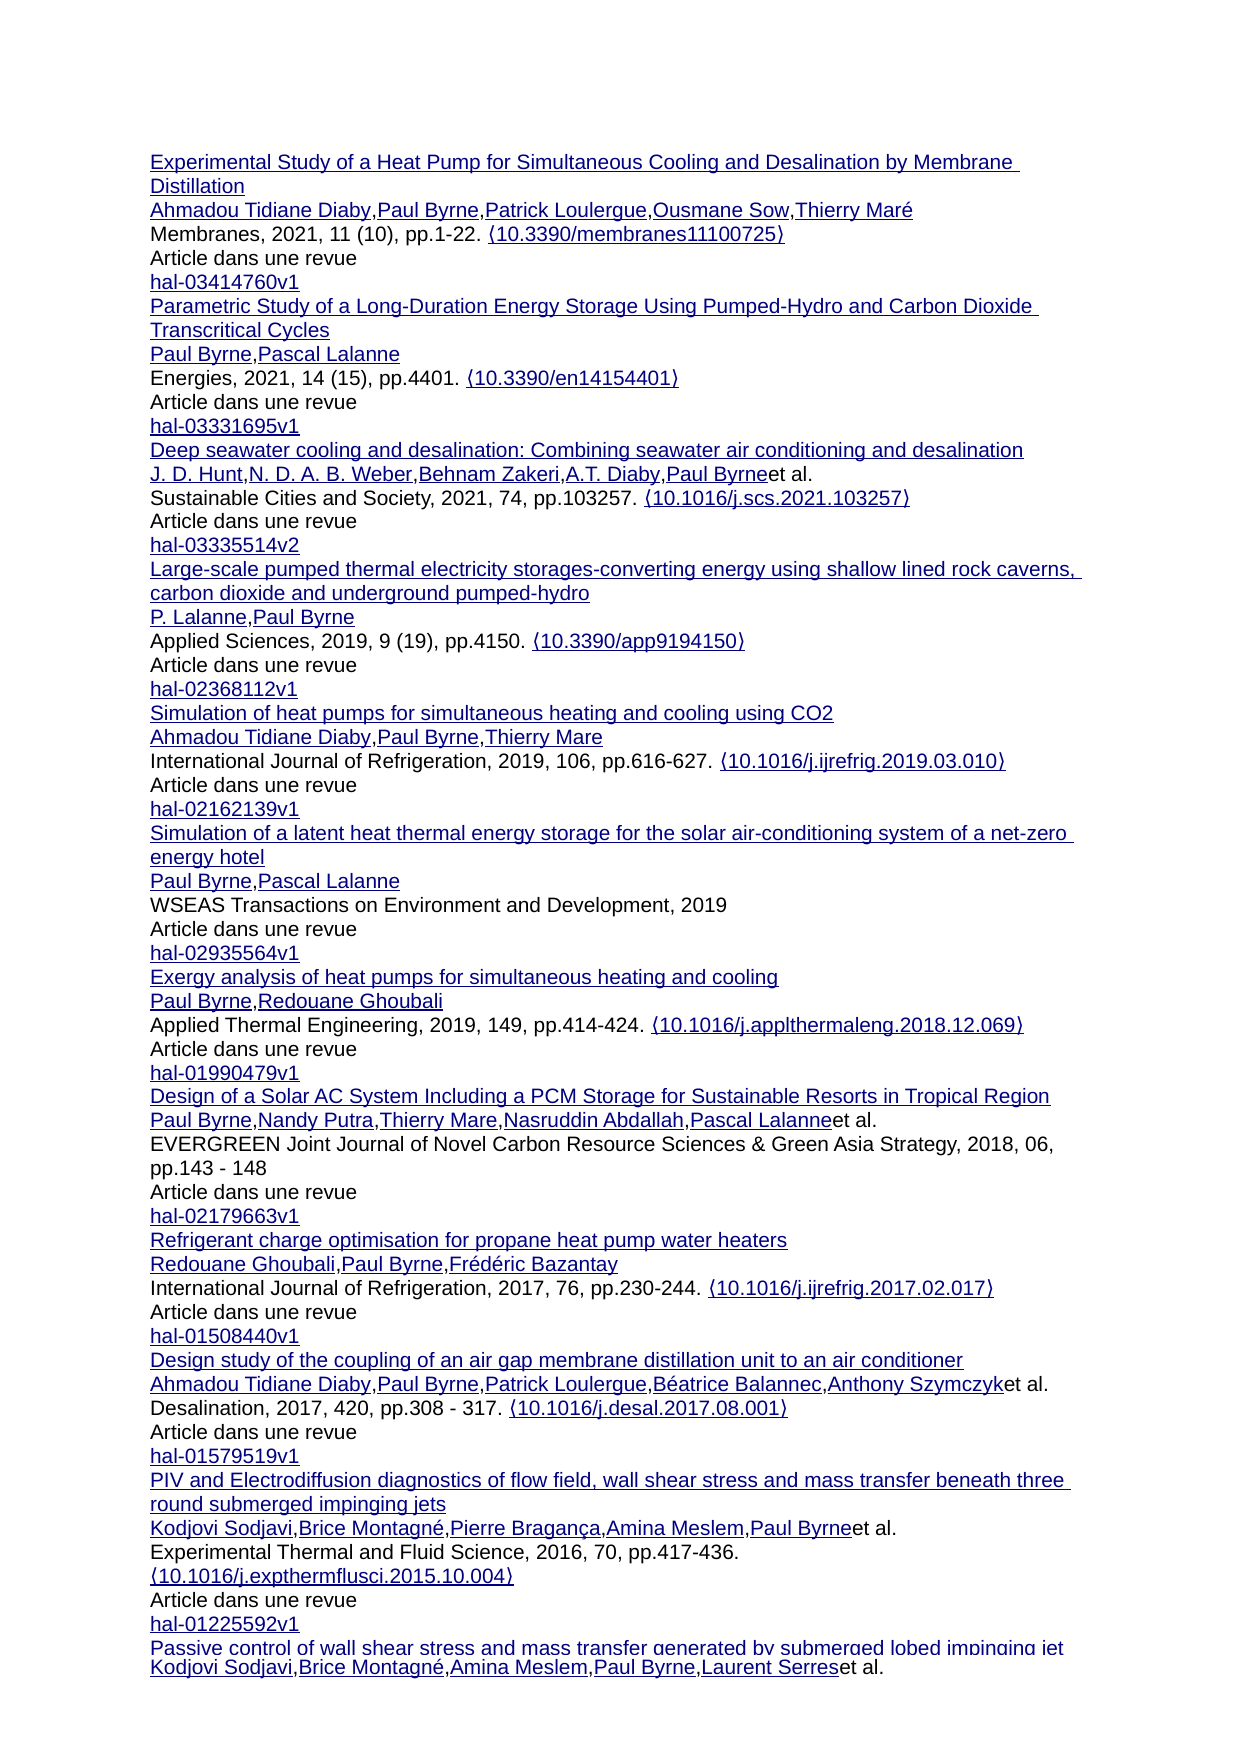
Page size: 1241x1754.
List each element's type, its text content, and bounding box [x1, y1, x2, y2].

table_cell Simulation of heat pumps for simultaneous heating and cooling using CO2 Ahmadou Tidiane Diaby,Paul Byrne,Thierry Mare International Journal of Refrigeration, 2019, 106, pp.616-627. ⟨10.1016/j.ijrefrig.2019.03.010⟩ Article dans une revue hal-02162139v1 [150, 701, 1090, 821]
table_cell Exergy analysis of heat pumps for simultaneous heating and cooling Paul Byrne,Redouane Ghoubali Applied Thermal Engineering, 2019, 149, pp.414-424. ⟨10.1016/j.applthermaleng.2018.12.069⟩ Article dans une revue hal-01990479v1 [150, 965, 1090, 1084]
table_cell Experimental Study of a Heat Pump for Simultaneous Cooling and Desalination by Membrane Distillation Ahmadou Tidiane Diaby,Paul Byrne,Patrick Loulergue,Ousmane Sow,Thierry Maré Membranes, 2021, 11 (10), pp.1-22. ⟨10.3390/membranes11100725⟩ Article dans une revue hal-03414760v1 [150, 150, 1090, 294]
table_cell Design of a Solar AC System Including a PCM Storage for Sustainable Resorts in Tropical Region Paul Byrne,Nandy Putra,Thierry Mare,Nasruddin Abdallah,Pascal Lalanneet al. EVERGREEN Joint Journal of Novel Carbon Resource Sciences & Green Asia Strategy, 2018, 06, pp.143 - 148 Article dans une revue hal-02179663v1 [150, 1084, 1090, 1228]
table_cell Parametric Study of a Long-Duration Energy Storage Using Pumped-Hydro and Carbon Dioxide Transcritical Cycles Paul Byrne,Pascal Lalanne Energies, 2021, 14 (15), pp.4401. ⟨10.3390/en14154401⟩ Article dans une revue hal-03331695v1 [150, 294, 1090, 437]
table_cell Passive control of wall shear stress and mass transfer generated by submerged lobed impinging jet Kodjovi Sodjavi,Brice Montagné,Amina Meslem,Paul Byrne,Laurent Serreset al. [150, 1635, 1090, 1679]
table_cell Design study of the coupling of an air gap membrane distillation unit to an air conditioner Ahmadou Tidiane Diaby,Paul Byrne,Patrick Loulergue,Béatrice Balannec,Anthony Szymczyket al. Desalination, 2017, 420, pp.308 - 317. ⟨10.1016/j.desal.2017.08.001⟩ Article dans une revue hal-01579519v1 [150, 1348, 1090, 1468]
table_cell Deep seawater cooling and desalination: Combining seawater air conditioning and desalination J. D. Hunt,N. D. A. B. Weber,Behnam Zakeri,A.T. Diaby,Paul Byrneet al. Sustainable Cities and Society, 2021, 74, pp.103257. ⟨10.1016/j.scs.2021.103257⟩ Article dans une revue hal-03335514v2 [150, 438, 1090, 557]
table_cell Large-scale pumped thermal electricity storages-converting energy using shallow lined rock caverns, carbon dioxide and underground pumped-hydro P. Lalanne,Paul Byrne Applied Sciences, 2019, 9 (19), pp.4150. ⟨10.3390/app9194150⟩ Article dans une revue hal-02368112v1 [150, 557, 1090, 701]
table_cell Simulation of a latent heat thermal energy storage for the solar air-conditioning system of a net-zero energy hotel Paul Byrne,Pascal Lalanne WSEAS Transactions on Environment and Development, 2019 Article dans une revue hal-02935564v1 [150, 821, 1090, 964]
table_cell PIV and Electrodiffusion diagnostics of flow field, wall shear stress and mass transfer beneath three round submerged impinging jets Kodjovi Sodjavi,Brice Montagné,Pierre Bragança,Amina Meslem,Paul Byrneet al. Experimental Thermal and Fluid Science, 2016, 70, pp.417-436. ⟨10.1016/j.expthermflusci.2015.10.004⟩ Article dans une revue hal-01225592v1 [150, 1468, 1090, 1635]
table_cell Refrigerant charge optimisation for propane heat pump water heaters Redouane Ghoubali,Paul Byrne,Frédéric Bazantay International Journal of Refrigeration, 2017, 76, pp.230-244. ⟨10.1016/j.ijrefrig.2017.02.017⟩ Article dans une revue hal-01508440v1 [150, 1228, 1090, 1348]
